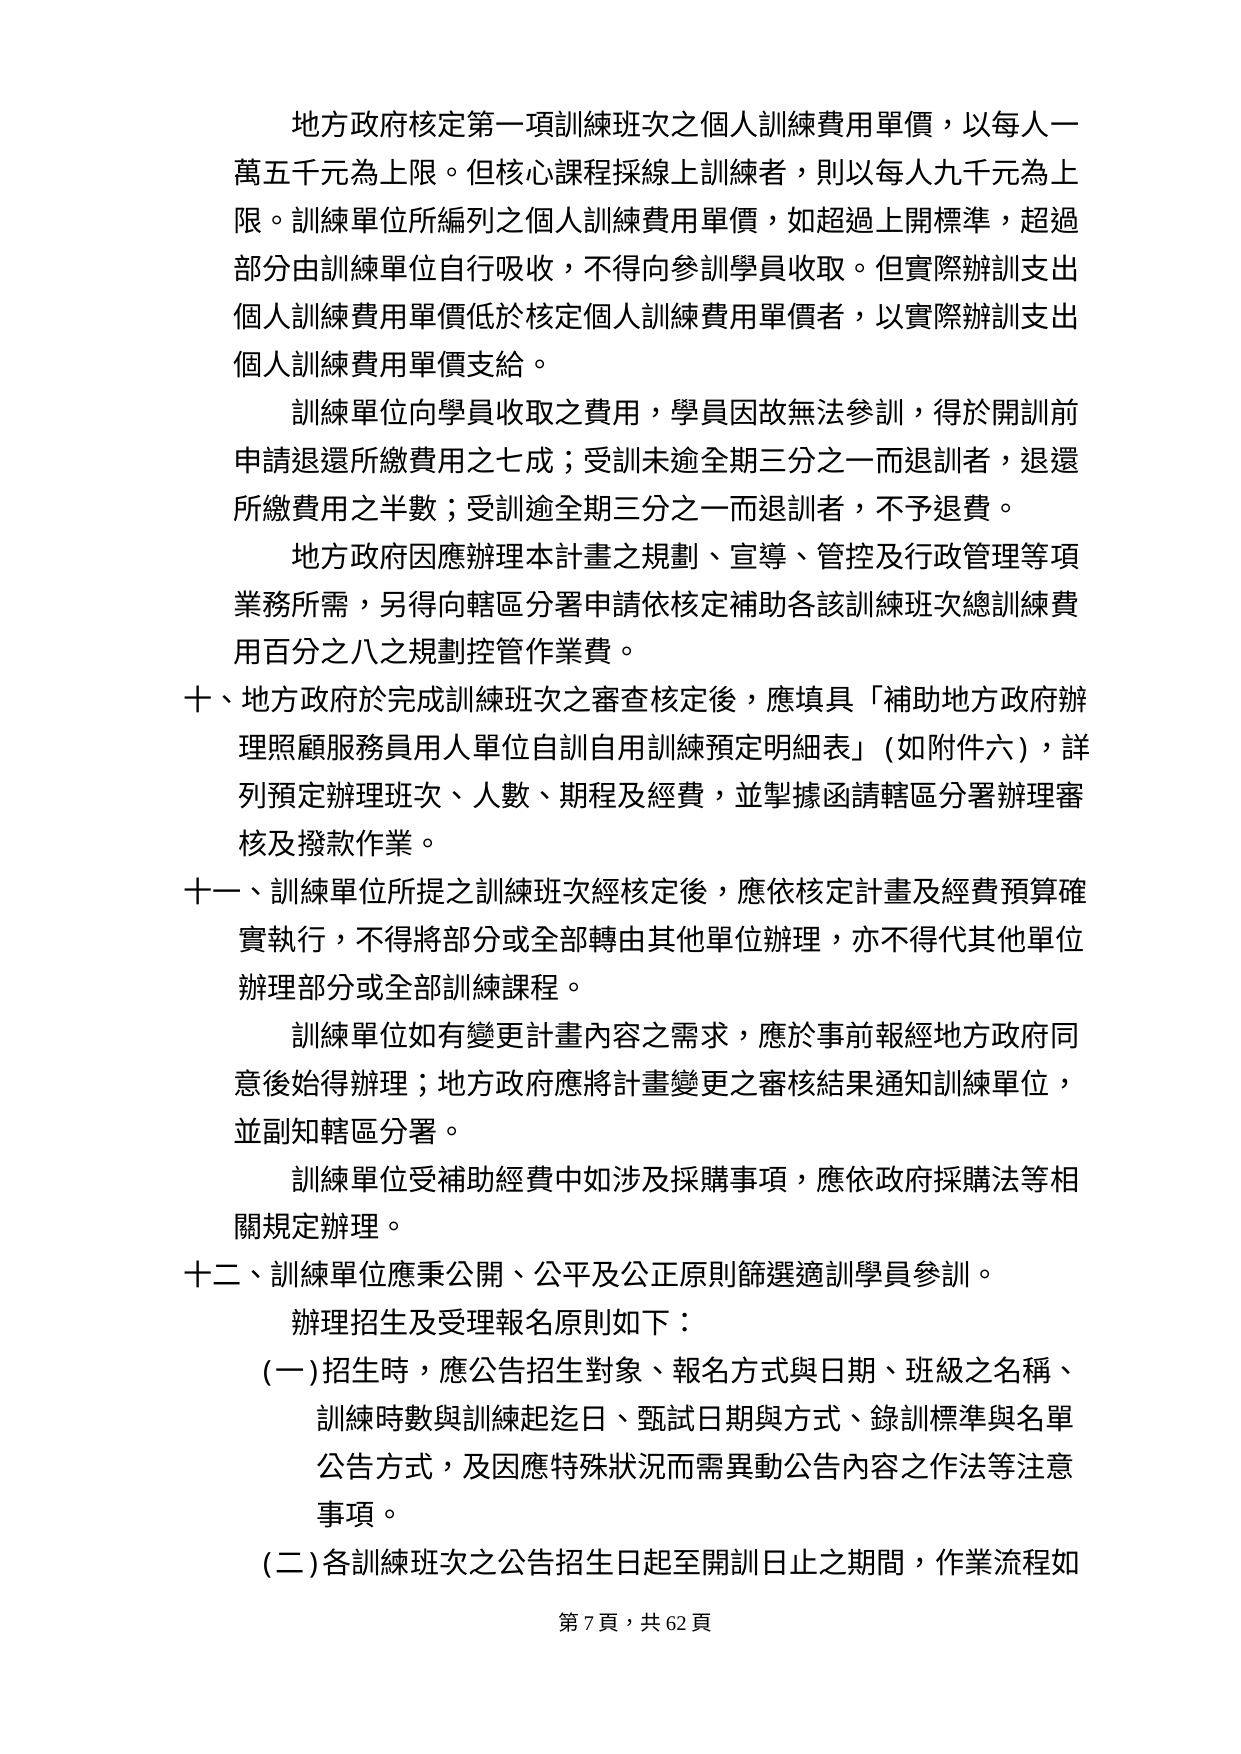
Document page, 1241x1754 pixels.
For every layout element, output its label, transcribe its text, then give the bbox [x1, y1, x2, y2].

table_cell 十二、訓練單位應秉公開、公平及公正原則篩選適訓學員參訓。 辦理招生及受理報名原則如下： (一)招生時，應公告招生對象、報名方式與日期、班級之名稱、訓練時數與訓練起迄日、甄試日期與方式、錄訓標準與名單公告方式，及因應特殊狀況而需異動公告內容之作法等注意事項。 (二)各訓練班次之公告招生日起至開訓日止之期間，作業流程如 [180, 1248, 1096, 1583]
table_cell 十、地方政府於完成訓練班次之審查核定後，應填具「補助地方政府辦理照顧服務員用人單位自訓自用訓練預定明細表」(如附件六)，詳列預定辦理班次、人數、期程及經費，並掣據函請轄區分署辦理審核及撥款作業。 十一、訓練單位所提之訓練班次經核定後，應依核定計畫及經費預算確實執行，不得將部分或全部轉由其他單位辦理，亦不得代其他單位辦理部分或全部訓練課程。 訓練單位如有變更計畫內容之需求，應於事前報經地方政府同意後始得辦理；地方政府應將計畫變更之審核結果通知訓練單位，並副知轄區分署。 訓練單位受補助經費中如涉及採購事項，應依政府採購法等相關規定辦理。 [180, 673, 1096, 1247]
table_cell 地方政府核定第一項訓練班次之個人訓練費用單價，以每人一萬五千元為上限。但核心課程採線上訓練者，則以每人九千元為上限。訓練單位所編列之個人訓練費用單價，如超過上開標準，超過部分由訓練單位自行吸收，不得向參訓學員收取。但實際辦訓支出個人訓練費用單價低於核定個人訓練費用單價者，以實際辦訓支出個人訓練費用單價支給。 訓練單位向學員收取之費用，學員因故無法參訓，得於開訓前申請退還所繳費用之七成；受訓未逾全期三分之一而退訓者，退還所繳費用之半數；受訓逾全期三分之一而退訓者，不予退費。 地方政府因應辦理本計畫之規劃、宣導、管控及行政管理等項業務所需，另得向轄區分署申請依核定補助各該訓練班次總訓練費用百分之八之規劃控管作業費。 [180, 98, 1096, 672]
